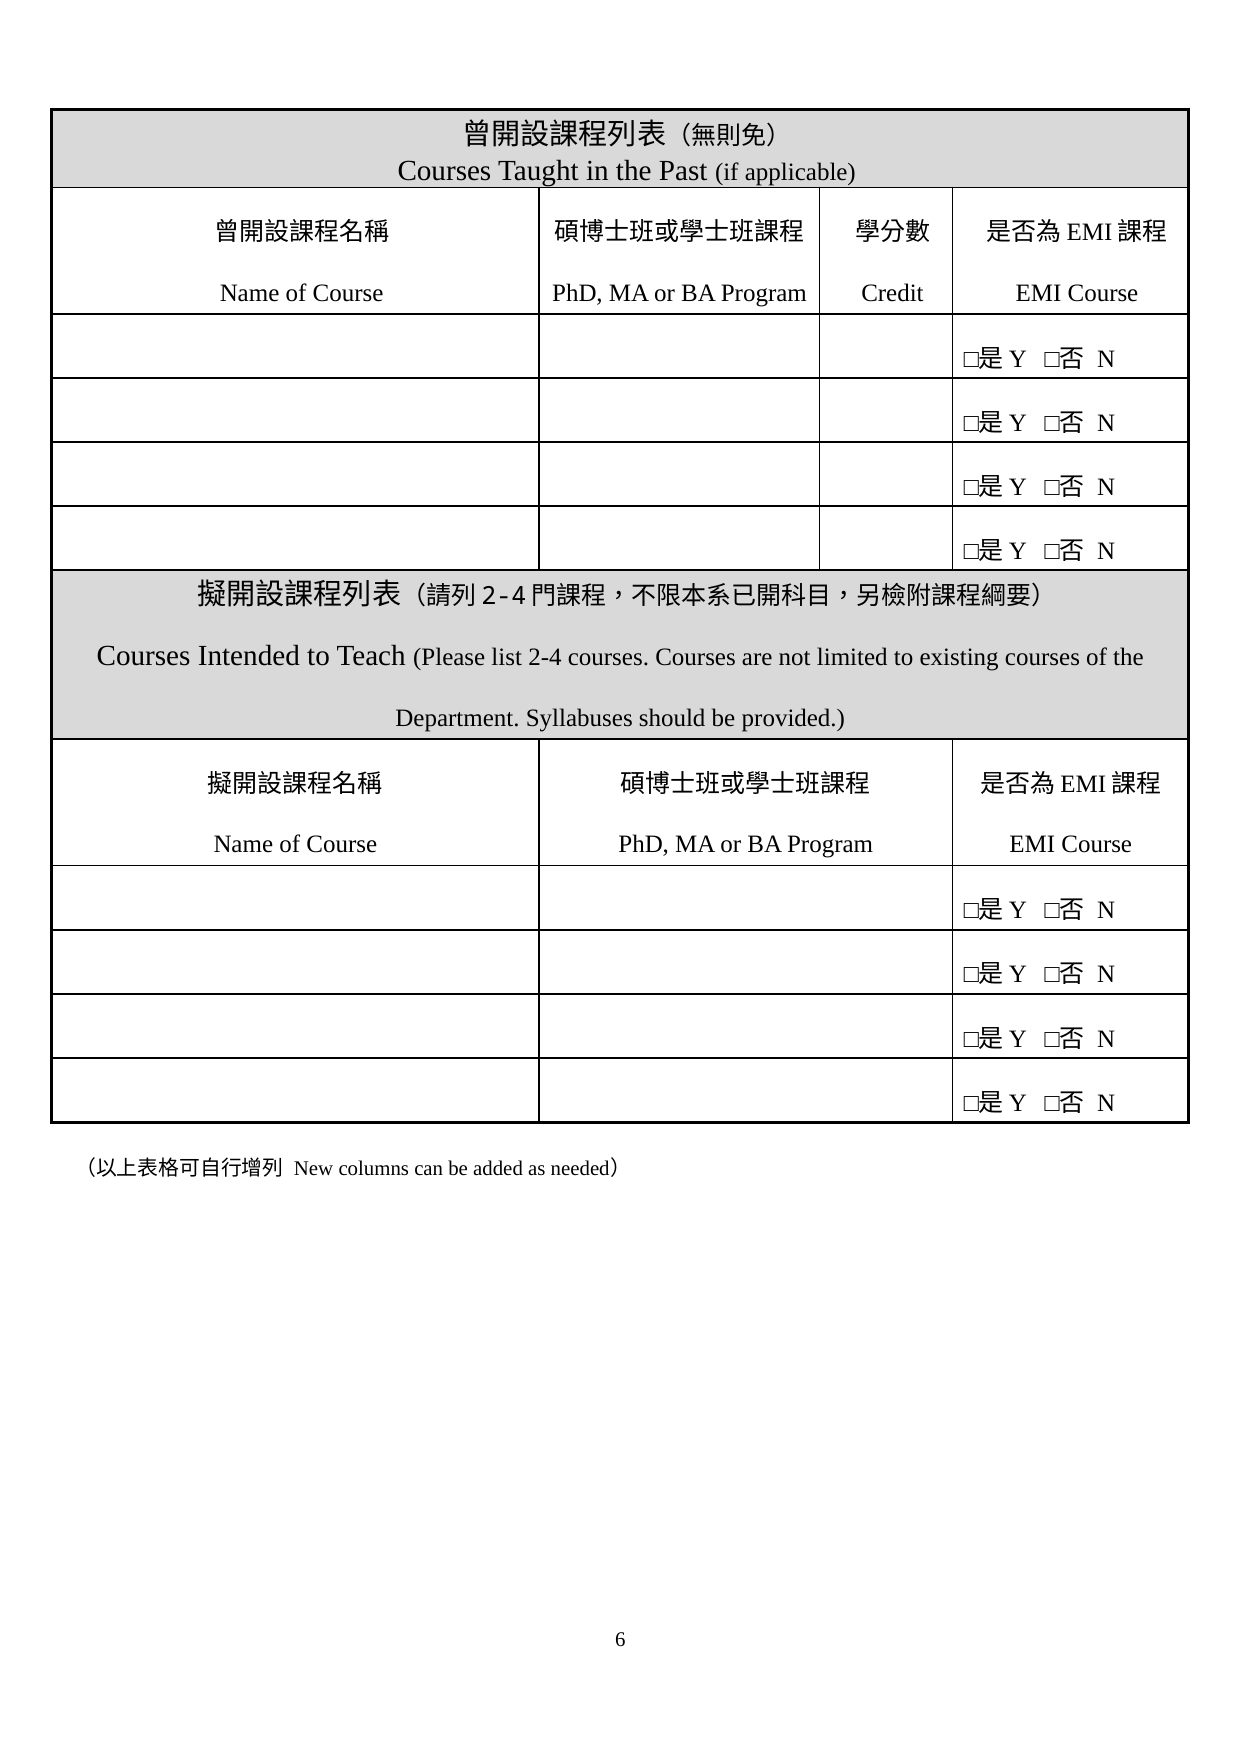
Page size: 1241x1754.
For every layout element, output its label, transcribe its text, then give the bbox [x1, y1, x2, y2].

table_cell [820, 315, 952, 377]
table_cell [540, 931, 952, 993]
table_cell [820, 379, 952, 441]
table_cell [53, 1059, 538, 1121]
table_cell [820, 443, 952, 505]
table_cell [540, 443, 819, 505]
table_cell [540, 995, 952, 1057]
table_cell 是否為EMI課程 EMI Course [953, 188, 1187, 313]
table_cell 碩博士班或學士班課程 PhD, MA or BA Program [540, 740, 952, 865]
table_cell [53, 507, 538, 569]
table_cell [540, 507, 819, 569]
table_cell 擬開設課程名稱 Name of Course [53, 740, 538, 865]
table_cell [53, 931, 538, 993]
table_cell [53, 995, 538, 1057]
table_cell 擬開設課程列表（請列2-4門課程，不限本系已開科目，另檢附課程綱要） Courses Intended to Teach (Please list 2-4 courses. Courses are not limited to existing courses of the Department. Syllabuses should be provided.) [53, 571, 1187, 738]
table_cell □是Y □否 N [953, 995, 1187, 1057]
table_cell [53, 315, 538, 377]
table_cell □是Y □否 N [953, 379, 1187, 441]
table_cell □是Y □否 N [953, 866, 1187, 929]
table_cell [540, 866, 952, 929]
table_cell [53, 866, 538, 929]
table_cell [820, 507, 952, 569]
table_cell [540, 1059, 952, 1121]
table_cell [53, 379, 538, 441]
table_cell 曾開設課程列表（無則免） Courses Taught in the Past (if applicable) [53, 111, 1187, 187]
table_cell [53, 443, 538, 505]
table_cell □是Y □否 N [953, 931, 1187, 993]
table_cell □是Y □否 N [953, 1059, 1187, 1121]
table_cell [540, 315, 819, 377]
table_cell [540, 379, 819, 441]
table_cell □是Y □否 N [953, 507, 1187, 569]
table_cell □是Y □否 N [953, 315, 1187, 377]
text （以上表格可自行增列 New columns can be added as needed） [75, 1124, 1165, 1187]
table_cell 學分數 Credit [820, 188, 952, 313]
table_cell 是否為EMI課程 EMI Course [953, 740, 1187, 865]
table_cell 碩博士班或學士班課程 PhD, MA or BA Program [540, 188, 819, 313]
table_cell 曾開設課程名稱 Name of Course [53, 188, 538, 313]
table_cell □是Y □否 N [953, 443, 1187, 505]
